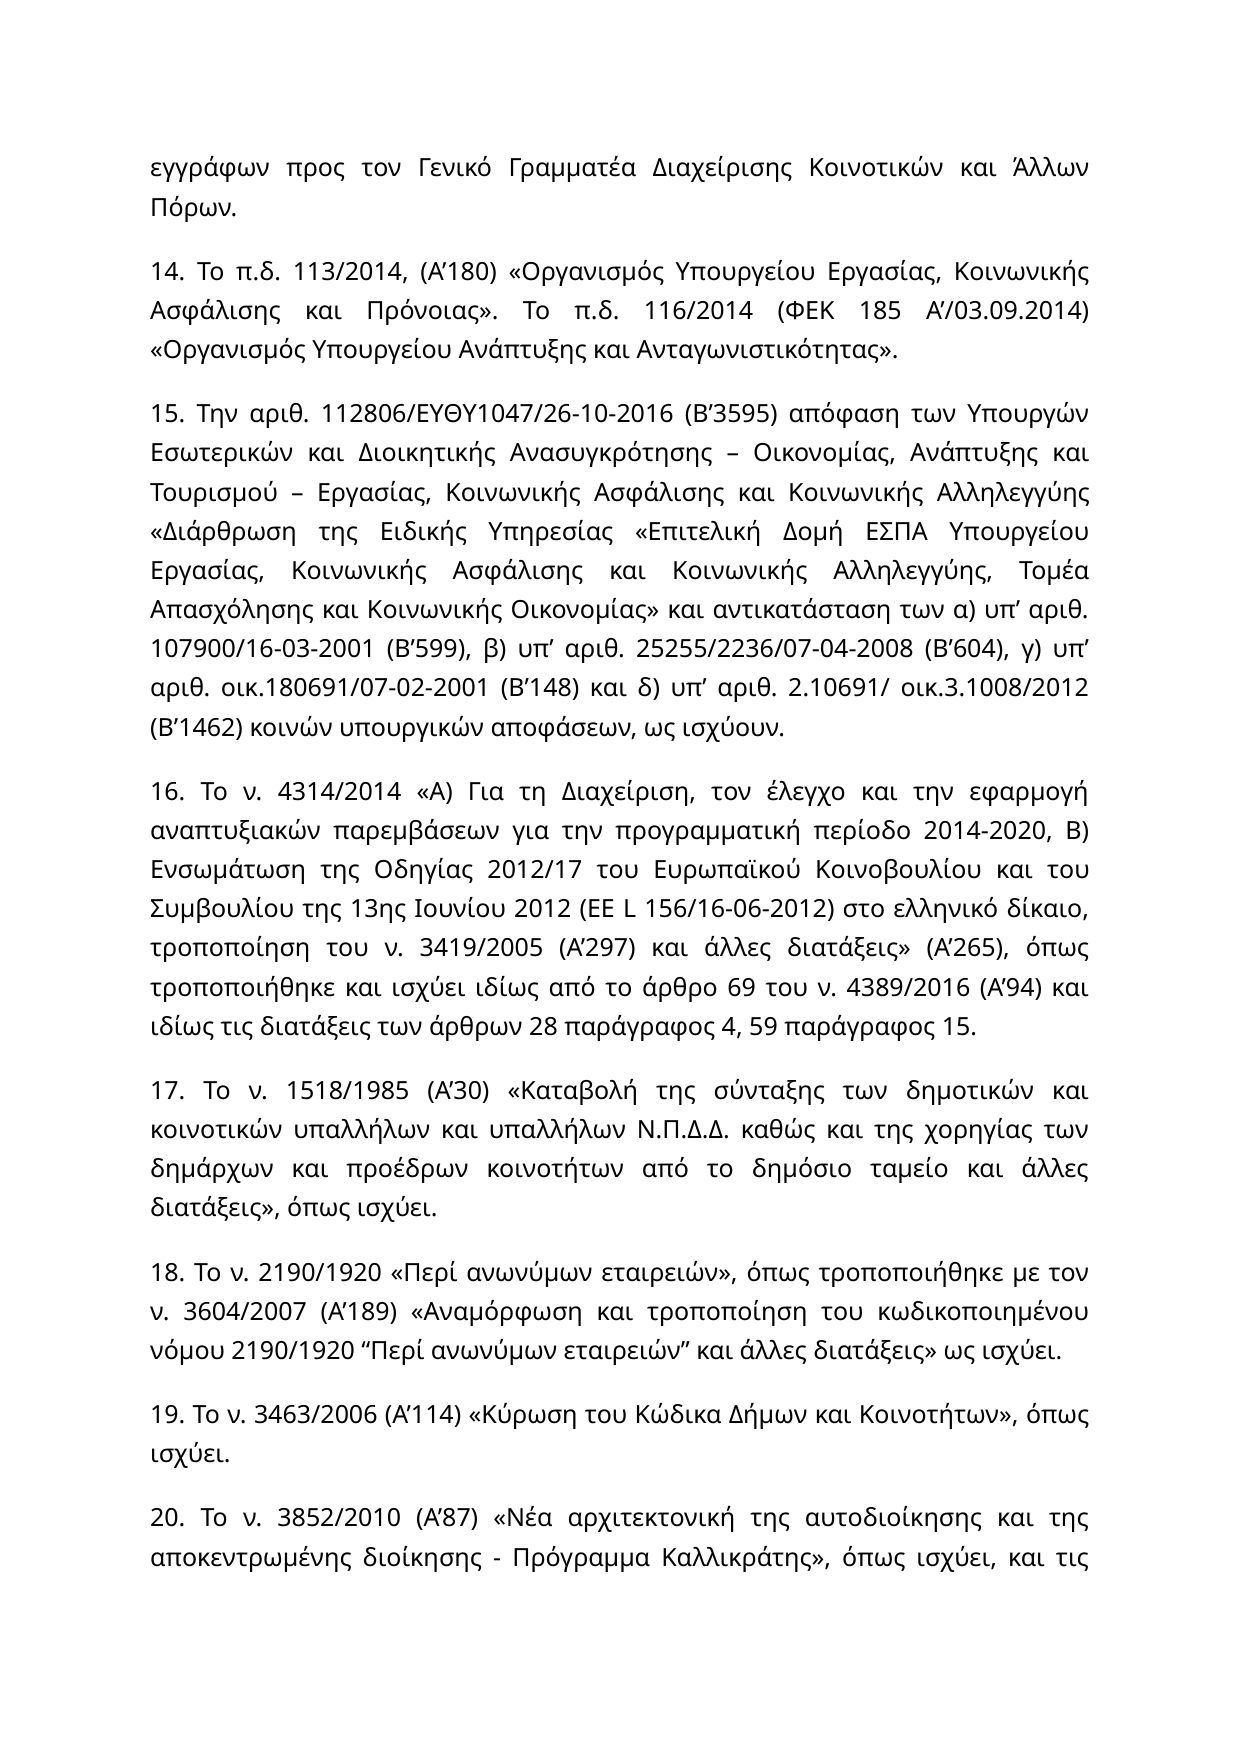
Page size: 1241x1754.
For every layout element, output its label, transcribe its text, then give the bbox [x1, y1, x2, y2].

text 15. Την αριθ. 112806/ΕΥΘΥ1047/26-10-2016 (Β’3595) απόφαση των Υπουργών Εσωτερικών και Διοικητικής Ανασυγκρότησης – Οικονομίας, Ανάπτυξης και Τουρισμού – Εργασίας, Κοινωνικής Ασφάλισης και Κοινωνικής Αλληλεγγύης «Διάρθρωση της Ειδικής Υπηρεσίας «Επιτελική Δομή ΕΣΠΑ Υπουργείου Εργασίας, Κοινωνικής Ασφάλισης και Κοινωνικής Αλληλεγγύης, Τομέα Απασχόλησης και Κοινωνικής Οικονομίας» και αντικατάσταση των α) υπ’ αριθ. 107900/16-03-2001 (Β’599), β) υπ’ αριθ. 25255/2236/07-04-2008 (Β’604), γ) υπ’ αριθ. οικ.180691/07-02-2001 (Β’148) και δ) υπ’ αριθ. 2.10691/ οικ.3.1008/2012 (Β’1462) κοινών υπουργικών αποφάσεων, ως ισχύουν. [150, 396, 1090, 743]
text 17. Το ν. 1518/1985 (Α’30) «Καταβολή της σύνταξης των δημοτικών και κοινοτικών υπαλλήλων και υπαλλήλων Ν.Π.Δ.Δ. καθώς και της χορηγίας των δημάρχων και προέδρων κοινοτήτων από το δημόσιο ταμείο και άλλες διατάξεις», όπως ισχύει. [150, 1072, 1090, 1224]
text 20. Το ν. 3852/2010 (Α’87) «Νέα αρχιτεκτονική της αυτοδιοίκησης και της αποκεντρωμένης διοίκησης - Πρόγραμμα Καλλικράτης», όπως ισχύει, και τις [150, 1500, 1090, 1573]
text 16. Το ν. 4314/2014 «Α) Για τη Διαχείριση, τον έλεγχο και την εφαρμογή αναπτυξιακών παρεμβάσεων για την προγραμματική περίοδο 2014-2020, Β) Ενσωμάτωση της Οδηγίας 2012/17 του Ευρωπαϊκού Κοινοβουλίου και του Συμβουλίου της 13ης Ιουνίου 2012 (ΕΕ L 156/16-06-2012) στο ελληνικό δίκαιο, τροποποίηση του ν. 3419/2005 (Α’297) και άλλες διατάξεις» (Α’265), όπως τροποποιήθηκε και ισχύει ιδίως από το άρθρο 69 του ν. 4389/2016 (Α’94) και ιδίως τις διατάξεις των άρθρων 28 παράγραφος 4, 59 παράγραφος 15. [150, 773, 1090, 1042]
text 14. Το π.δ. 113/2014, (Α’180) «Οργανισμός Υπουργείου Εργασίας, Κοινωνικής Ασφάλισης και Πρόνοιας». Το π.δ. 116/2014 (ΦΕΚ 185 Α’/03.09.2014) «Οργανισμός Υπουργείου Ανάπτυξης και Ανταγωνιστικότητας». [150, 253, 1090, 366]
text 19. Το ν. 3463/2006 (Α’114) «Κύρωση του Κώδικα Δήμων και Κοινοτήτων», όπως ισχύει. [150, 1397, 1090, 1470]
text 18. Το ν. 2190/1920 «Περί ανωνύμων εταιρειών», όπως τροποποιήθηκε με τον ν. 3604/2007 (Α’189) «Αναμόρφωση και τροποποίηση του κωδικοποιημένου νόμου 2190/1920 “Περί ανωνύμων εταιρειών” και άλλες διατάξεις» ως ισχύει. [150, 1254, 1090, 1367]
text εγγράφων προς τον Γενικό Γραμματέα Διαχείρισης Κοινοτικών και Άλλων Πόρων. [150, 150, 1090, 223]
